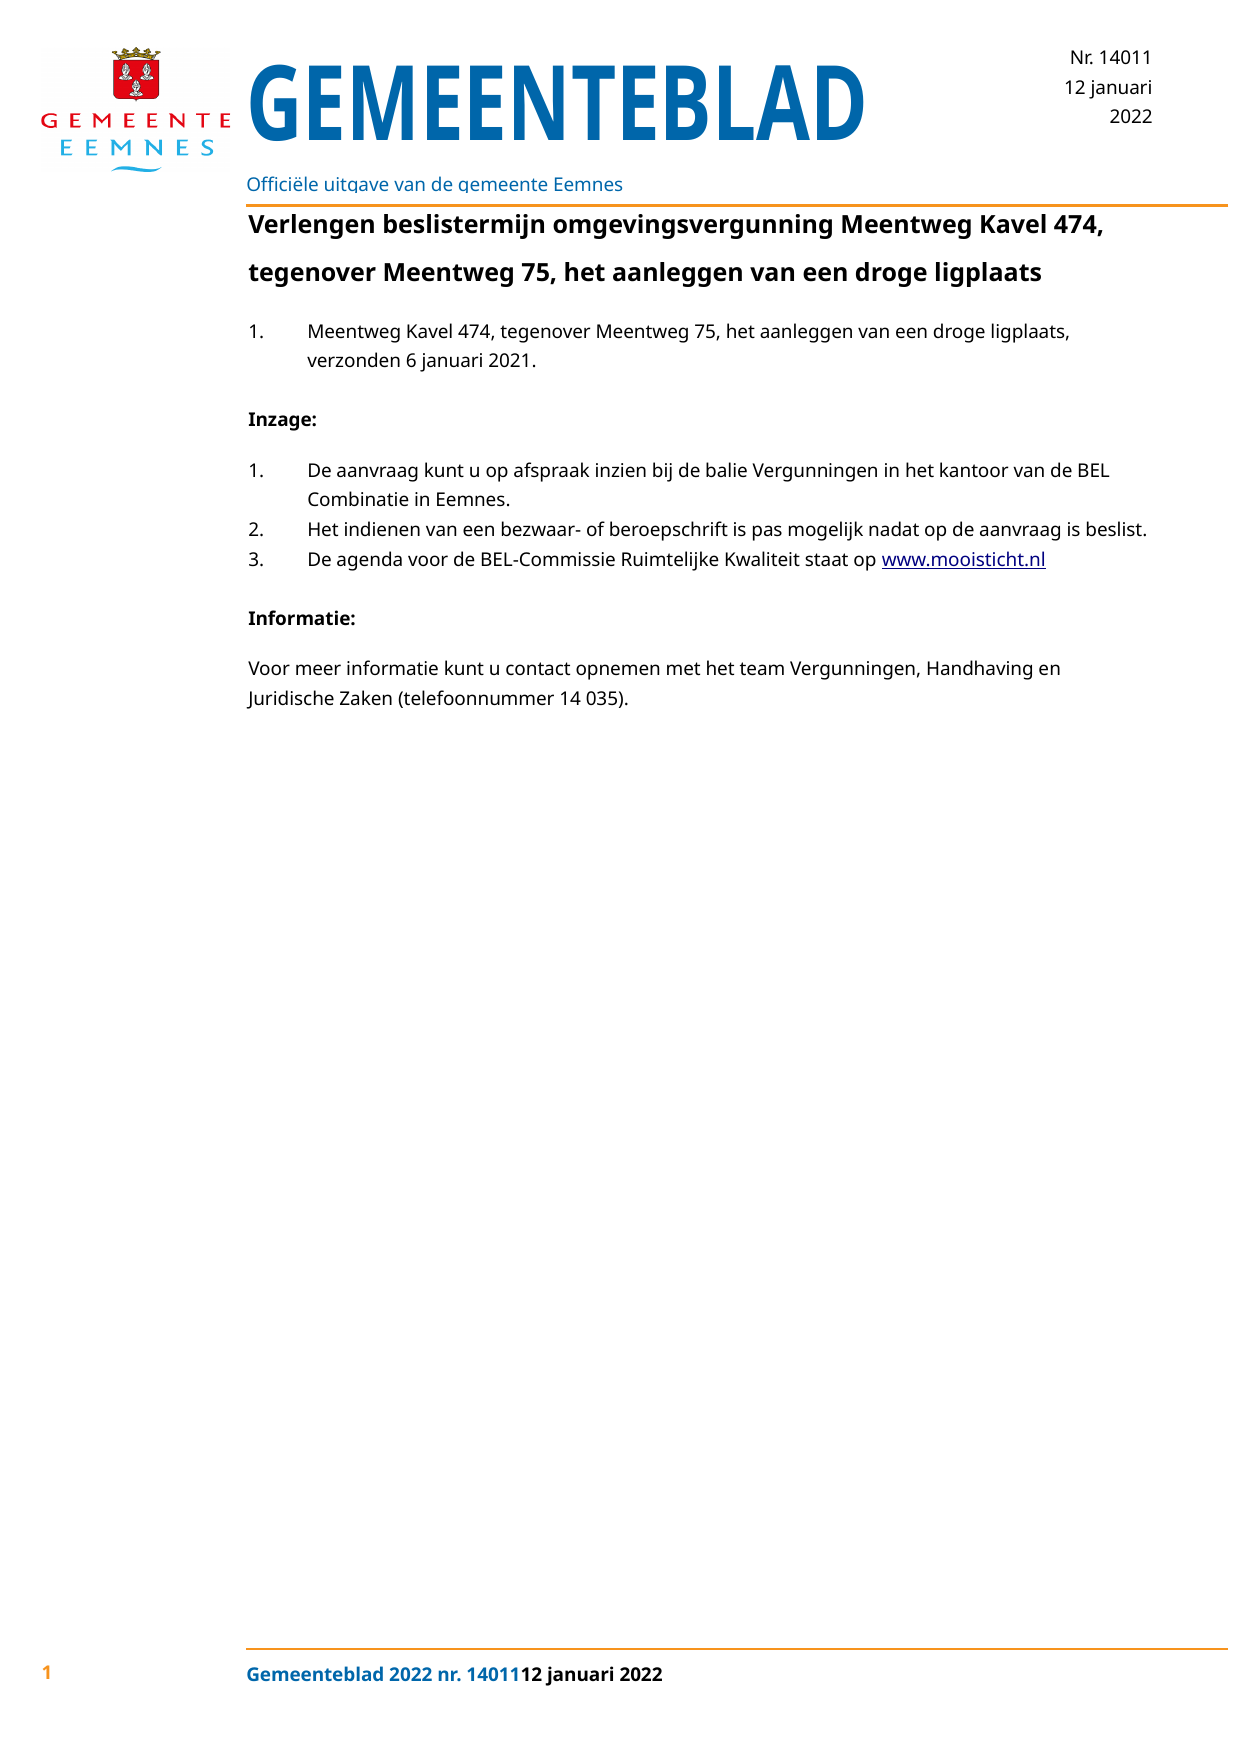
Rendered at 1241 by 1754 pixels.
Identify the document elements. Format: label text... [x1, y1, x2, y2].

list Meentweg Kavel 474, tegenover Meentweg 75, het aanleggen van een droge ligplaats, verzonden 6 januari 2021. [248, 318, 1152, 373]
list Het indienen van een bezwaar- of beroepschrift is pas mogelijk nadat op de aanvraag is beslist. [248, 516, 1152, 542]
text Verlengen beslistermijn omgevingsvergunning Meentweg Kavel 474, tegenover Meentweg 75, het aanleggen van een droge ligplaats [248, 207, 1152, 288]
text Voor meer informatie kunt u contact opnemen met het team Vergunningen, Handhaving en Juridische Zaken (telefoonnummer 14 035). [248, 655, 1152, 711]
list De aanvraag kunt u op afspraak inzien bij de balie Vergunningen in het kantoor van de BEL Combinatie in Eemnes. [248, 457, 1152, 512]
text Informatie: [248, 605, 1152, 631]
text Inzage: [248, 407, 1152, 432]
list De agenda voor de BEL-Commissie Ruimtelijke Kwaliteit staat op www.mooisticht.nl [248, 546, 1152, 572]
picture [41, 47, 231, 172]
